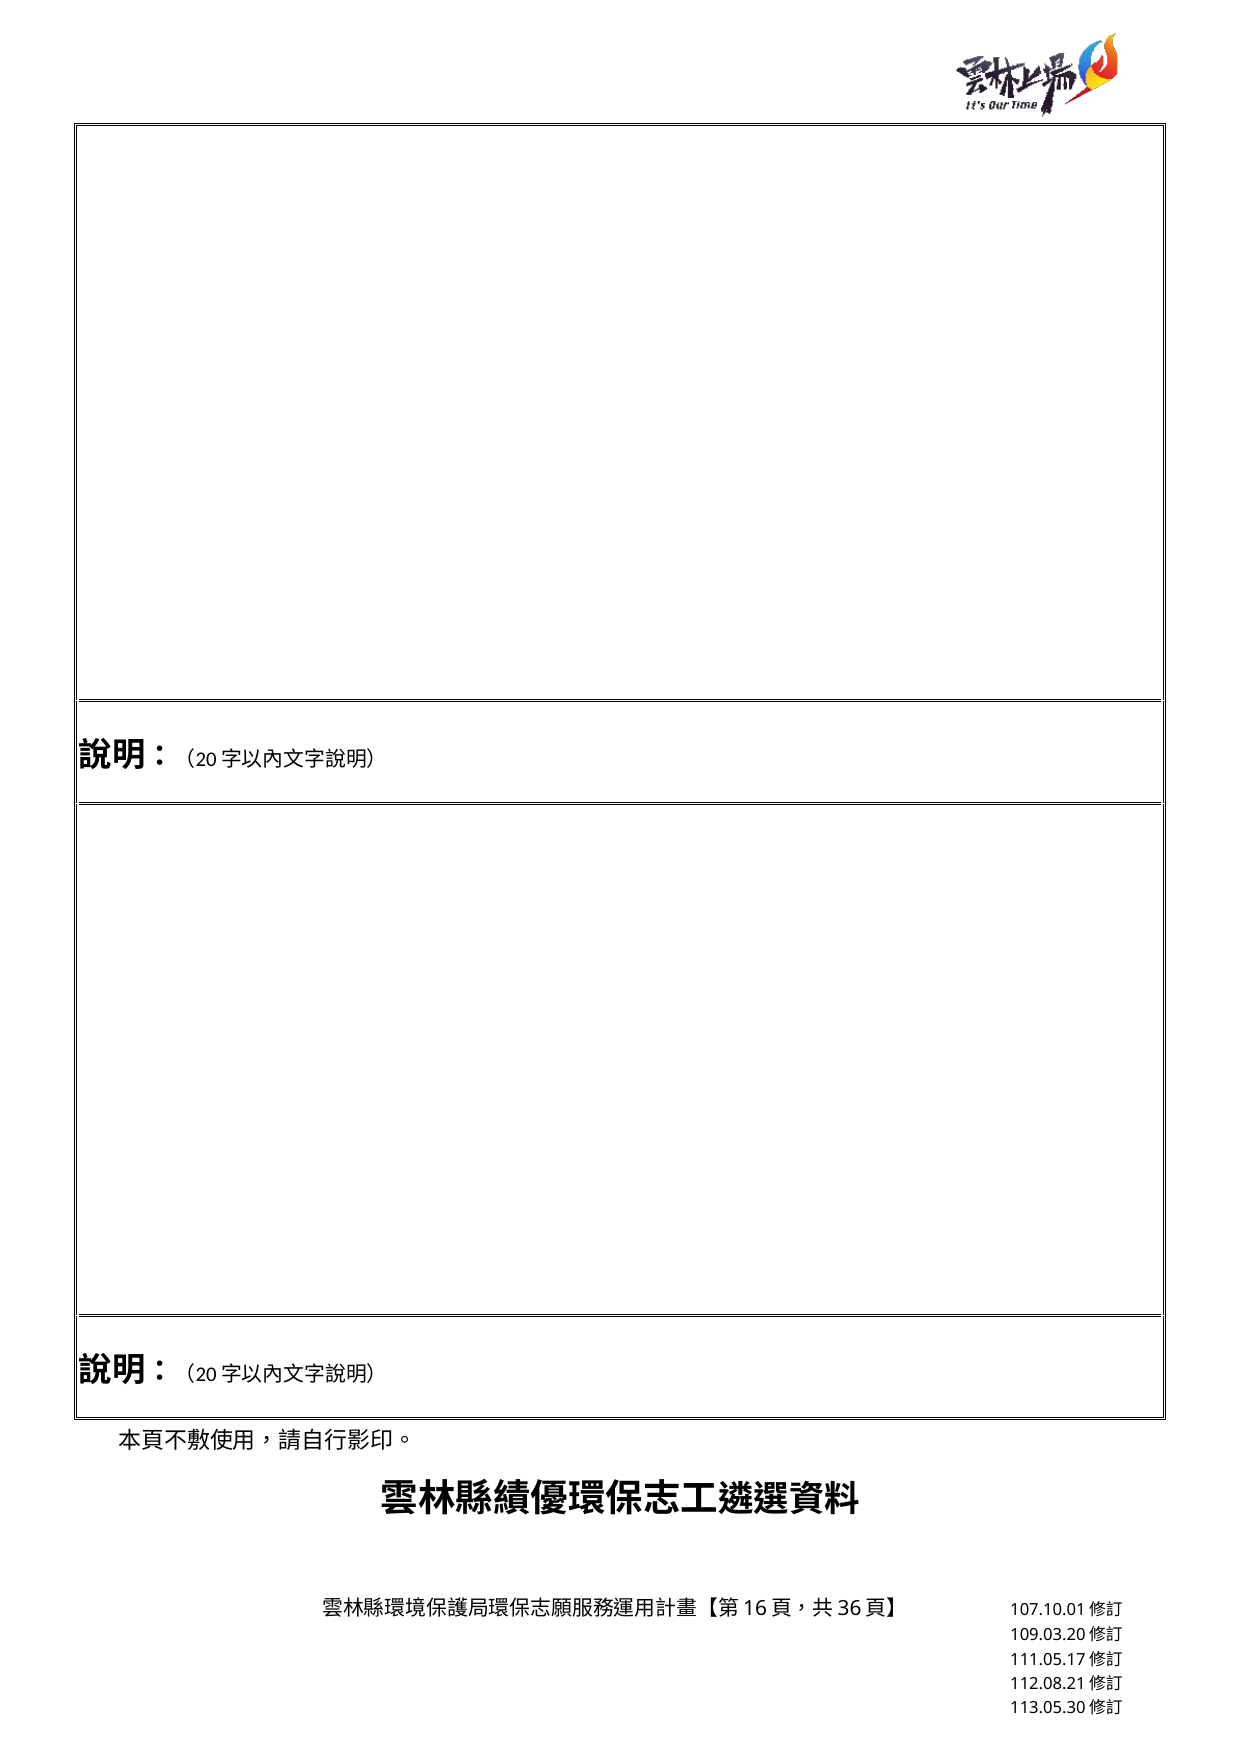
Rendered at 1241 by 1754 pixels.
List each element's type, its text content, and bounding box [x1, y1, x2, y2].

table_header [77, 126, 1163, 699]
table_cell 說明：（20字以內文字說明） [76, 699, 1164, 802]
table_cell 說明：（20字以內文字說明） [77, 1314, 1163, 1417]
table_cell [76, 802, 1164, 1314]
text 本頁不敷使用，請自行影印。 [118, 1420, 1122, 1457]
text 雲林縣績優環保志工遴選資料 [118, 1457, 1122, 1532]
